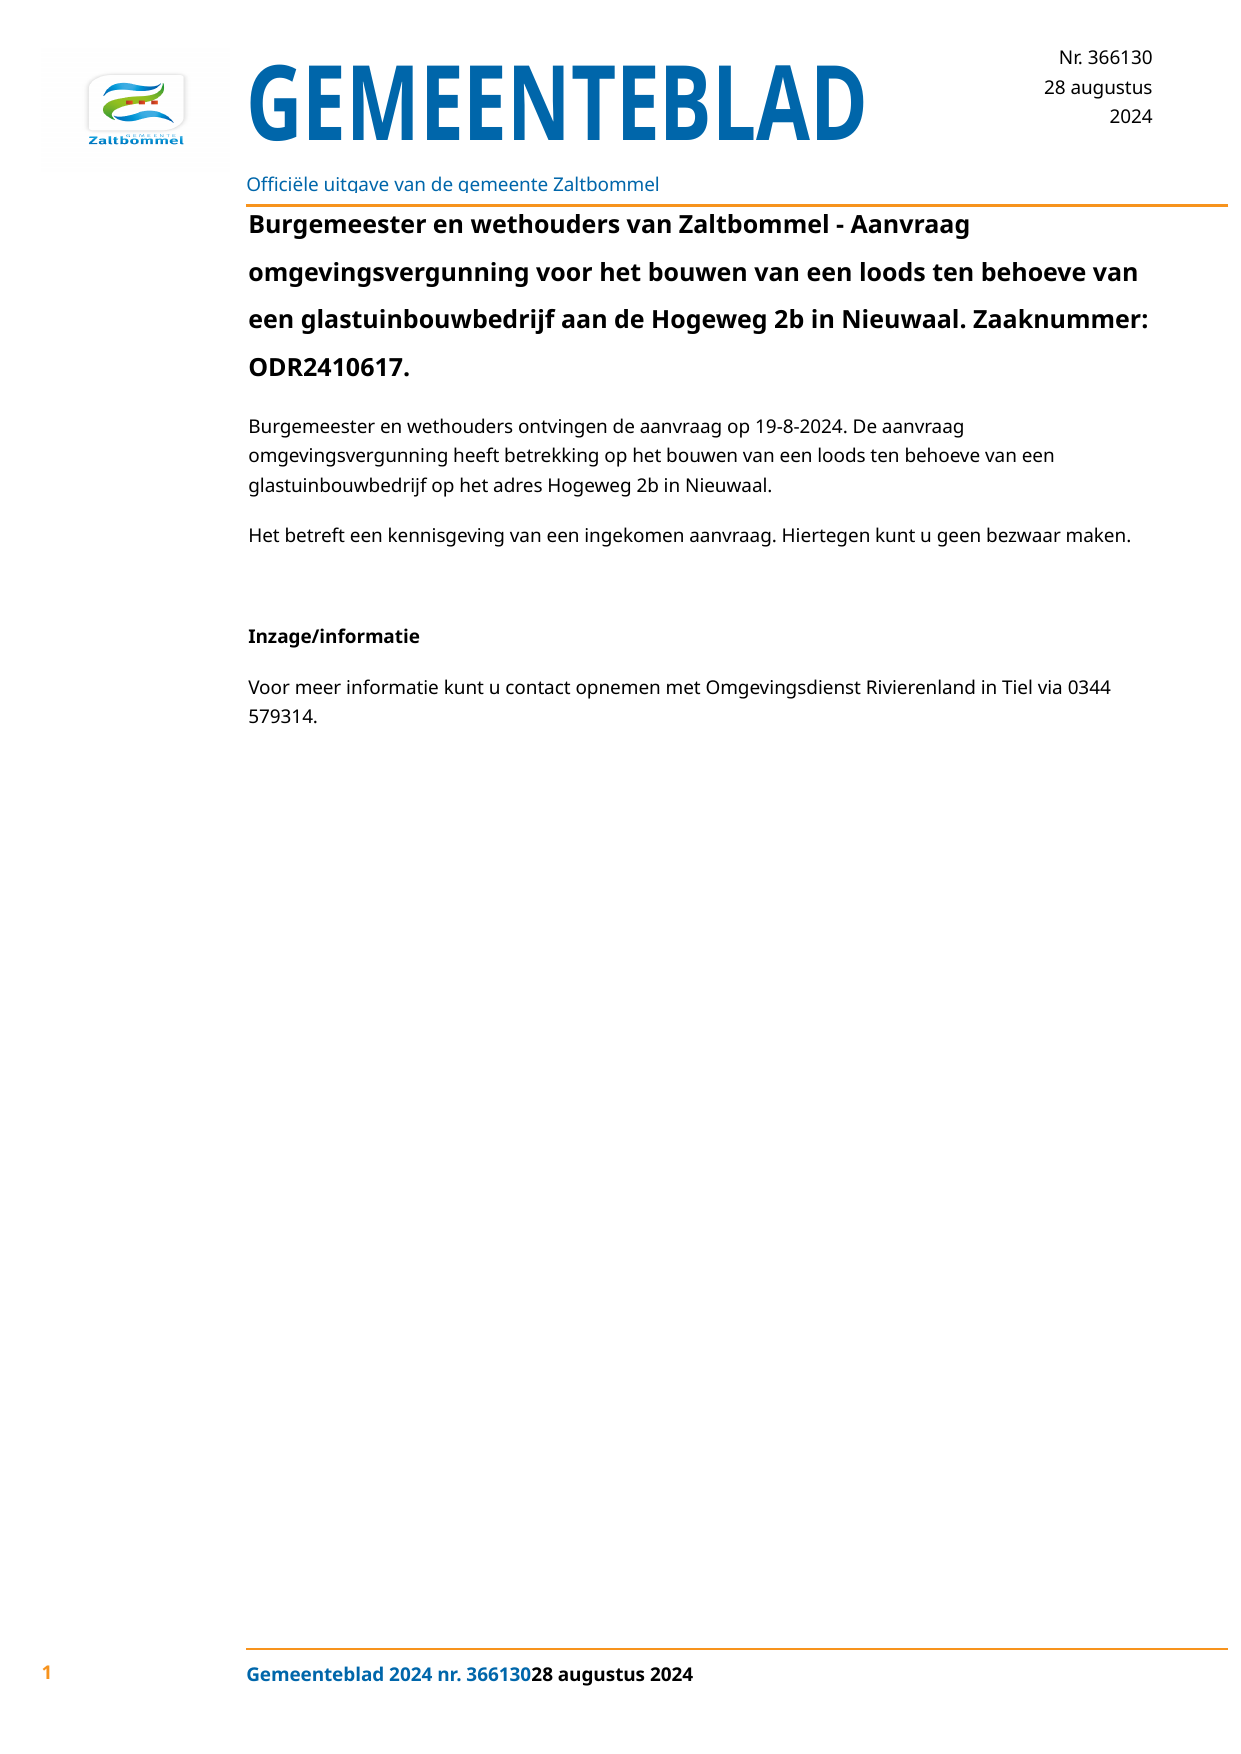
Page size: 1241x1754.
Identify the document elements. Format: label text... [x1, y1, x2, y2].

text Voor meer informatie kunt u contact opnemen met Omgevingsdienst Rivierenland in Tiel via 0344 579314. [248, 674, 1152, 729]
text Burgemeester en wethouders ontvingen de aanvraag op 19-8-2024. De aanvraag omgevingsvergunning heeft betrekking op het bouwen van een loods ten behoeve van een glastuinbouwbedrijf op het adres Hogeweg 2b in Nieuwaal. [248, 413, 1152, 498]
picture [41, 47, 231, 172]
text Inzage/informatie [248, 623, 1152, 649]
text Burgemeester en wethouders van Zaltbommel - Aanvraag omgevingsvergunning voor het bouwen van een loods ten behoeve van een glastuinbouwbedrijf aan de Hogeweg 2b in Nieuwaal. Zaaknummer: ODR2410617. [248, 207, 1152, 384]
text Het betreft een kennisgeving van een ingekomen aanvraag. Hiertegen kunt u geen bezwaar maken. [248, 523, 1152, 548]
